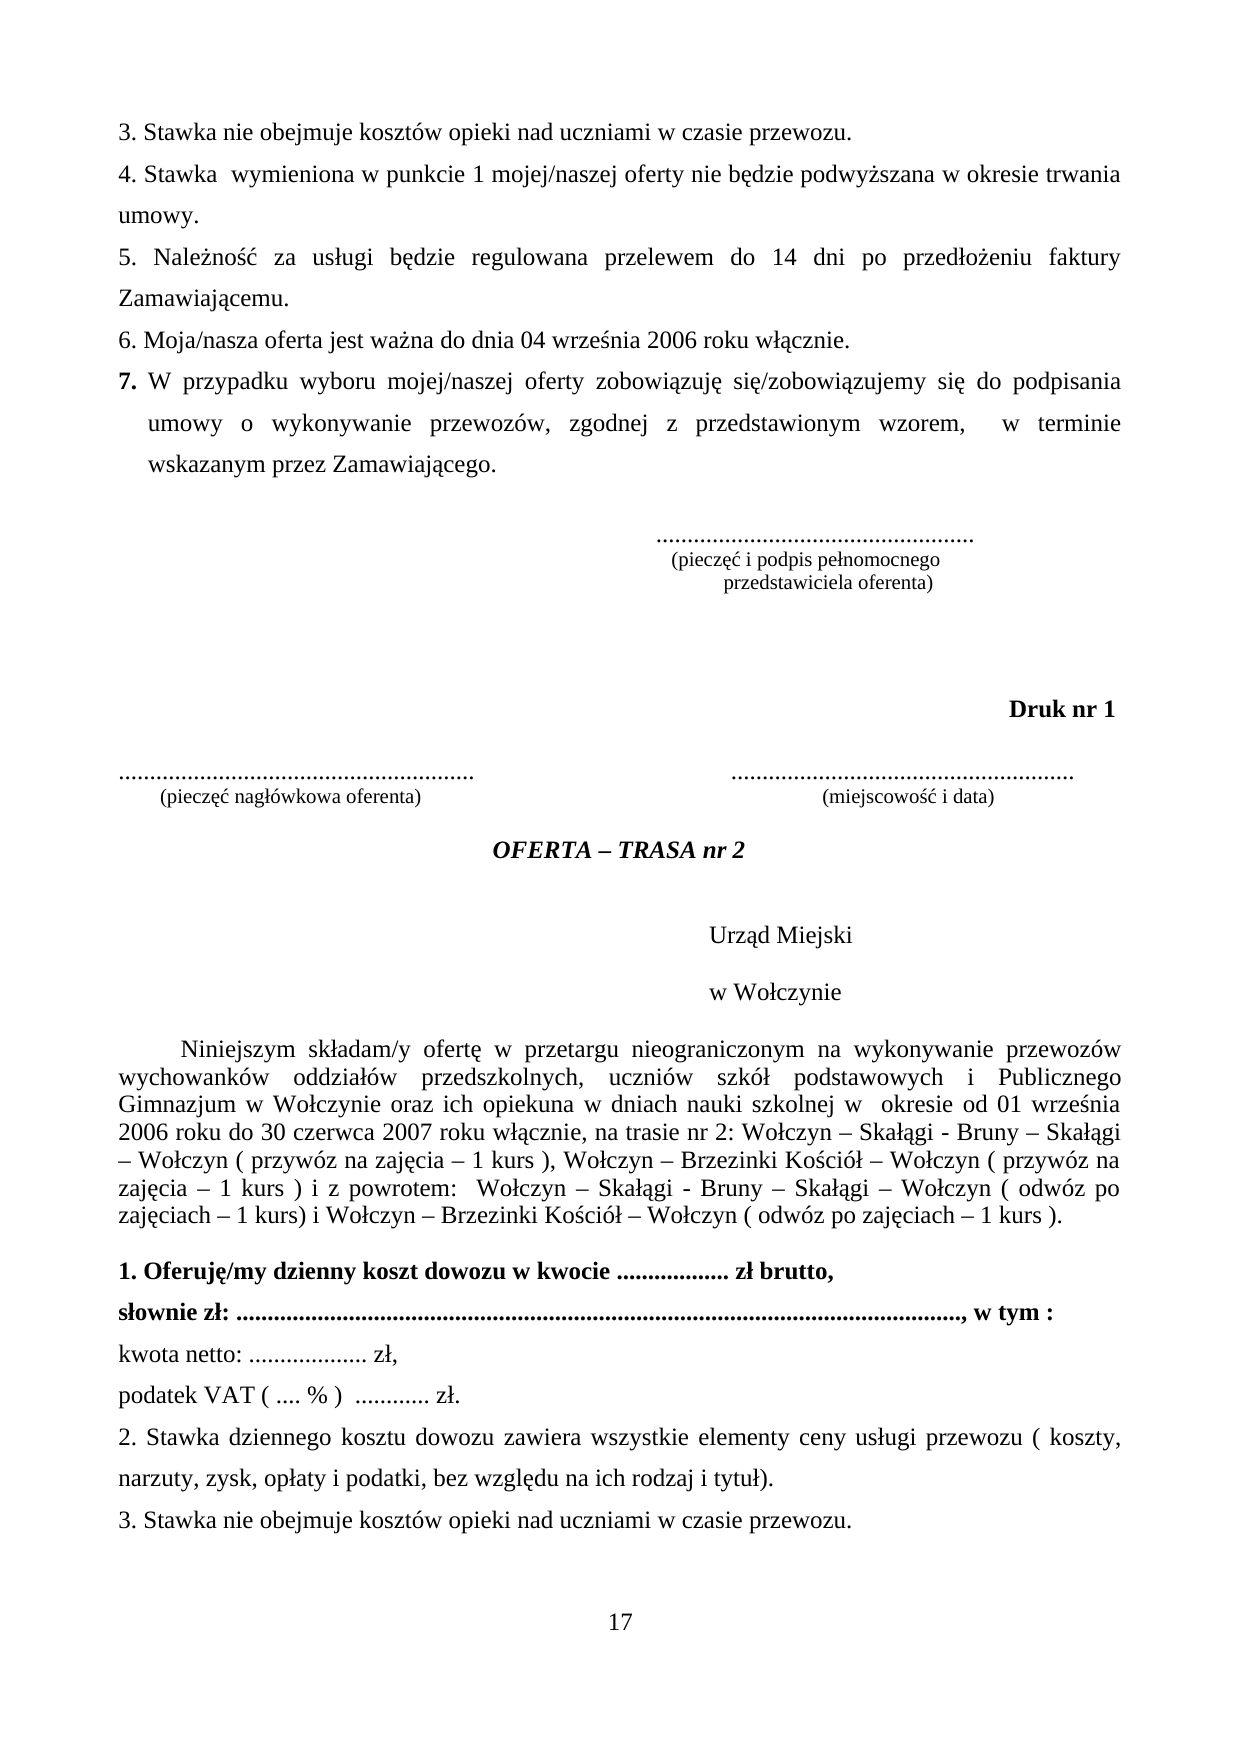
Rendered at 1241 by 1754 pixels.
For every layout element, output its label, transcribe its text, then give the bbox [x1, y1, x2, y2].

text Druk nr 1 [156, 696, 1122, 723]
text 1. Oferuję/my dzienny koszt dowozu w kwocie .................. zł brutto, [118, 1257, 1122, 1284]
subtitle OFERTA – TRASA nr 2 [118, 836, 1122, 863]
text 5. Należność za usługi będzie regulowana przelewem do 14 dni po przedłożeniu faktury Zamawiającemu. [118, 243, 1122, 312]
text (pieczęć i podpis pełnomocnego [156, 548, 1122, 571]
text kwota netto: ................... zł, [118, 1340, 1122, 1368]
text Niniejszym składam/y ofertę w przetargu nieograniczonym na wykonywanie przewozów wychowanków oddziałów przedszkolnych, uczniów szkół podstawowych i Publicznego Gimnazjum w Wołczynie oraz ich opiekuna w dniach nauki szkolnej w okresie od 01 września 2006 roku do 30 czerwca 2007 roku włącznie, na trasie nr 2: Wołczyn – Skałągi - Bruny – Skałągi – Wołczyn ( przywóz na zajęcia – 1 kurs ), Wołczyn – Brzezinki Kościół – Wołczyn ( przywóz na zajęcia – 1 kurs ) i z powrotem: Wołczyn – Skałągi - Bruny – Skałągi – Wołczyn ( odwóz po zajęciach – 1 kurs) i Wołczyn – Brzezinki Kościół – Wołczyn ( odwóz po zajęciach – 1 kurs ). [118, 1035, 1122, 1229]
text przedstawiciela oferenta) [156, 571, 1122, 594]
list W przypadku wyboru mojej/naszej oferty zobowiązuję się/zobowiązujemy się do podpisania umowy o wykonywanie przewozów, zgodnej z przedstawionym wzorem, w terminie wskazanym przez Zamawiającego. [118, 367, 1122, 478]
text (pieczęć nagłówkowa oferenta) (miejscowość i data) [118, 785, 1122, 808]
text 2. Stawka dziennego kosztu dowozu zawiera wszystkie elementy ceny usługi przewozu ( koszty, narzuty, zysk, opłaty i podatki, bez względu na ich rodzaj i tytuł). [118, 1423, 1122, 1492]
text podatek VAT ( .... % ) ............ zł. [118, 1381, 1122, 1409]
text 4. Stawka wymieniona w punkcie 1 mojej/naszej oferty nie będzie podwyższana w okresie trwania umowy. [118, 160, 1122, 229]
text ................................................... [118, 520, 1122, 548]
text w Wołczynie [118, 978, 1122, 1006]
text 3. Stawka nie obejmuje kosztów opieki nad uczniami w czasie przewozu. [118, 118, 1122, 146]
text 6. Moja/nasza oferta jest ważna do dnia 04 września 2006 roku włącznie. [118, 326, 1122, 354]
text Urząd Miejski [118, 921, 1122, 948]
text 3. Stawka nie obejmuje kosztów opieki nad uczniami w czasie przewozu. [118, 1506, 1122, 1534]
text słownie zł: ...................................................................................................................., w tym : [118, 1298, 1122, 1326]
text ......................................................... ....................................................... [118, 757, 1122, 785]
